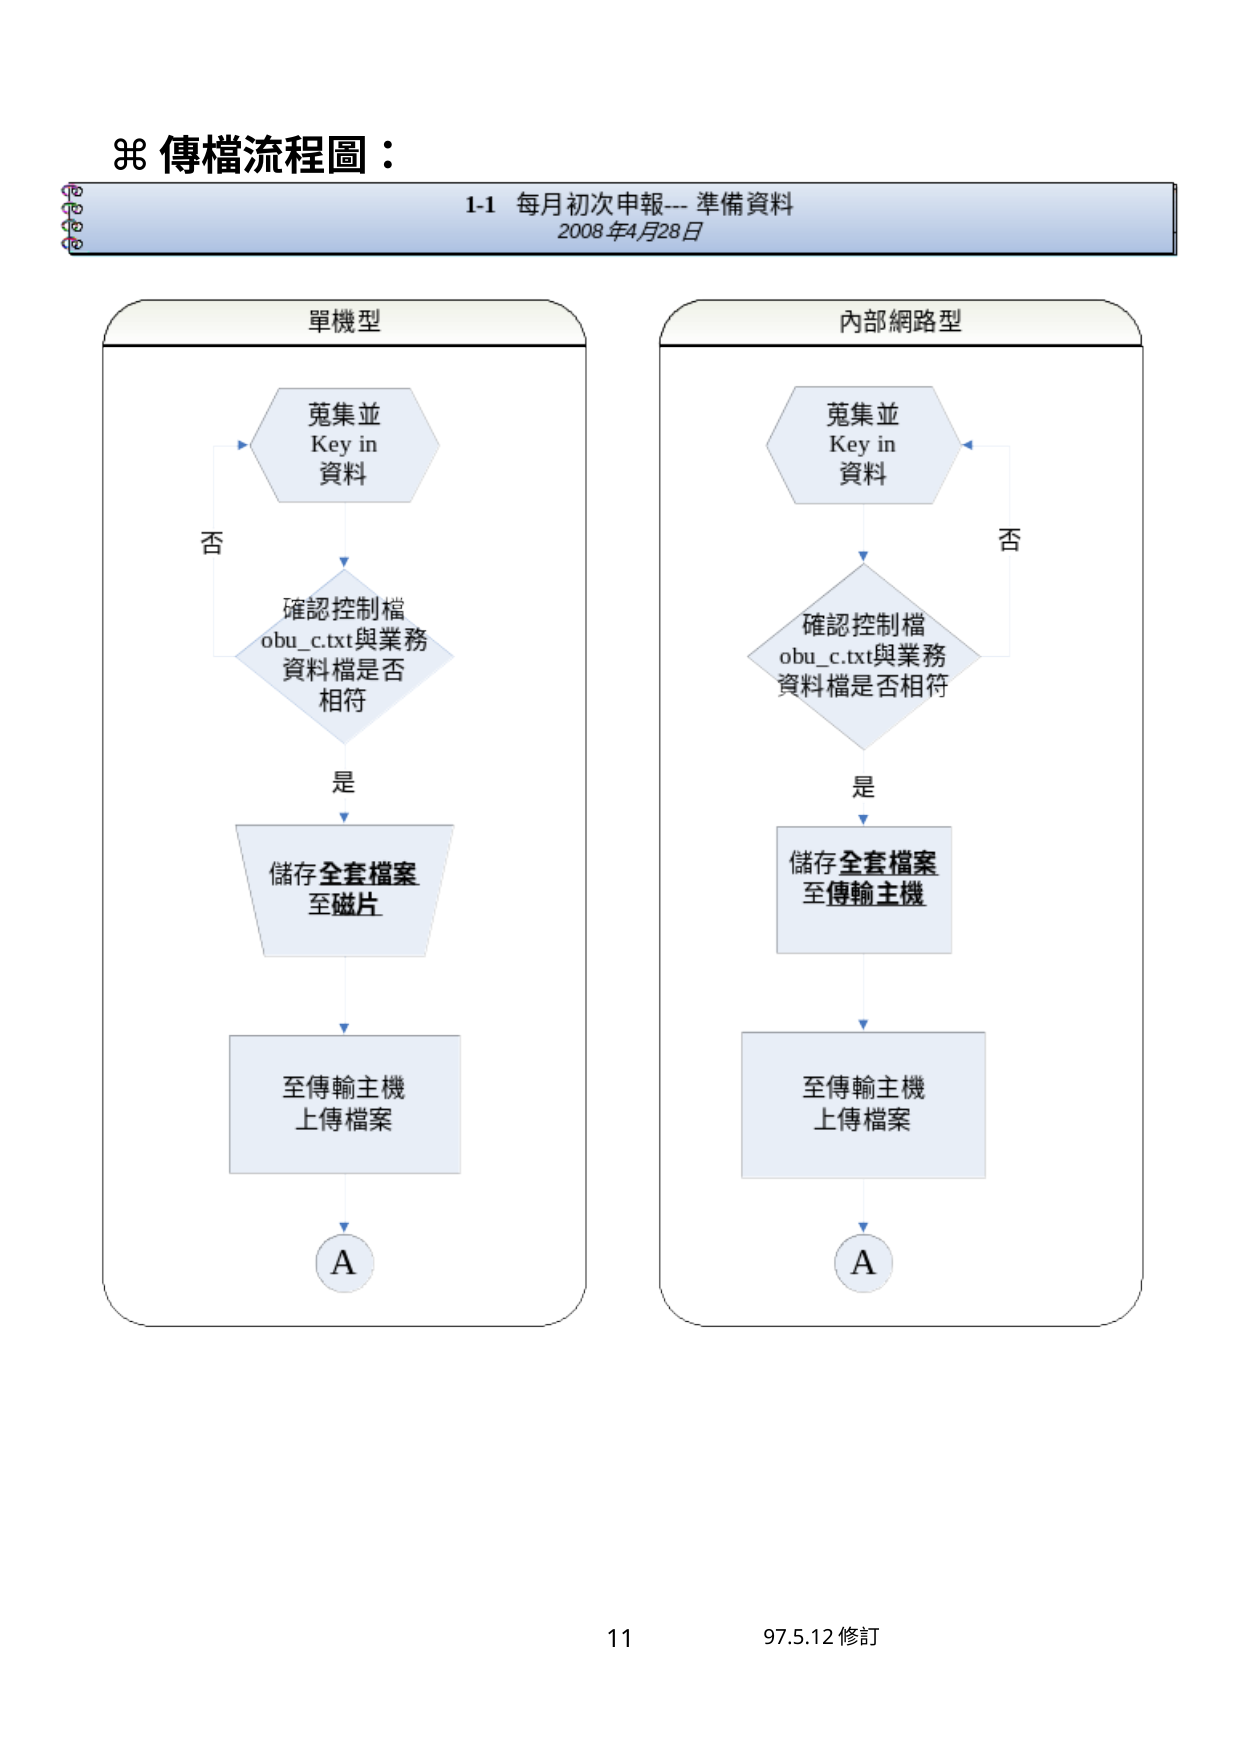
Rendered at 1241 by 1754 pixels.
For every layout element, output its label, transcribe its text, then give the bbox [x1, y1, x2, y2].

list 傳檔流程圖： [109, 130, 1181, 180]
